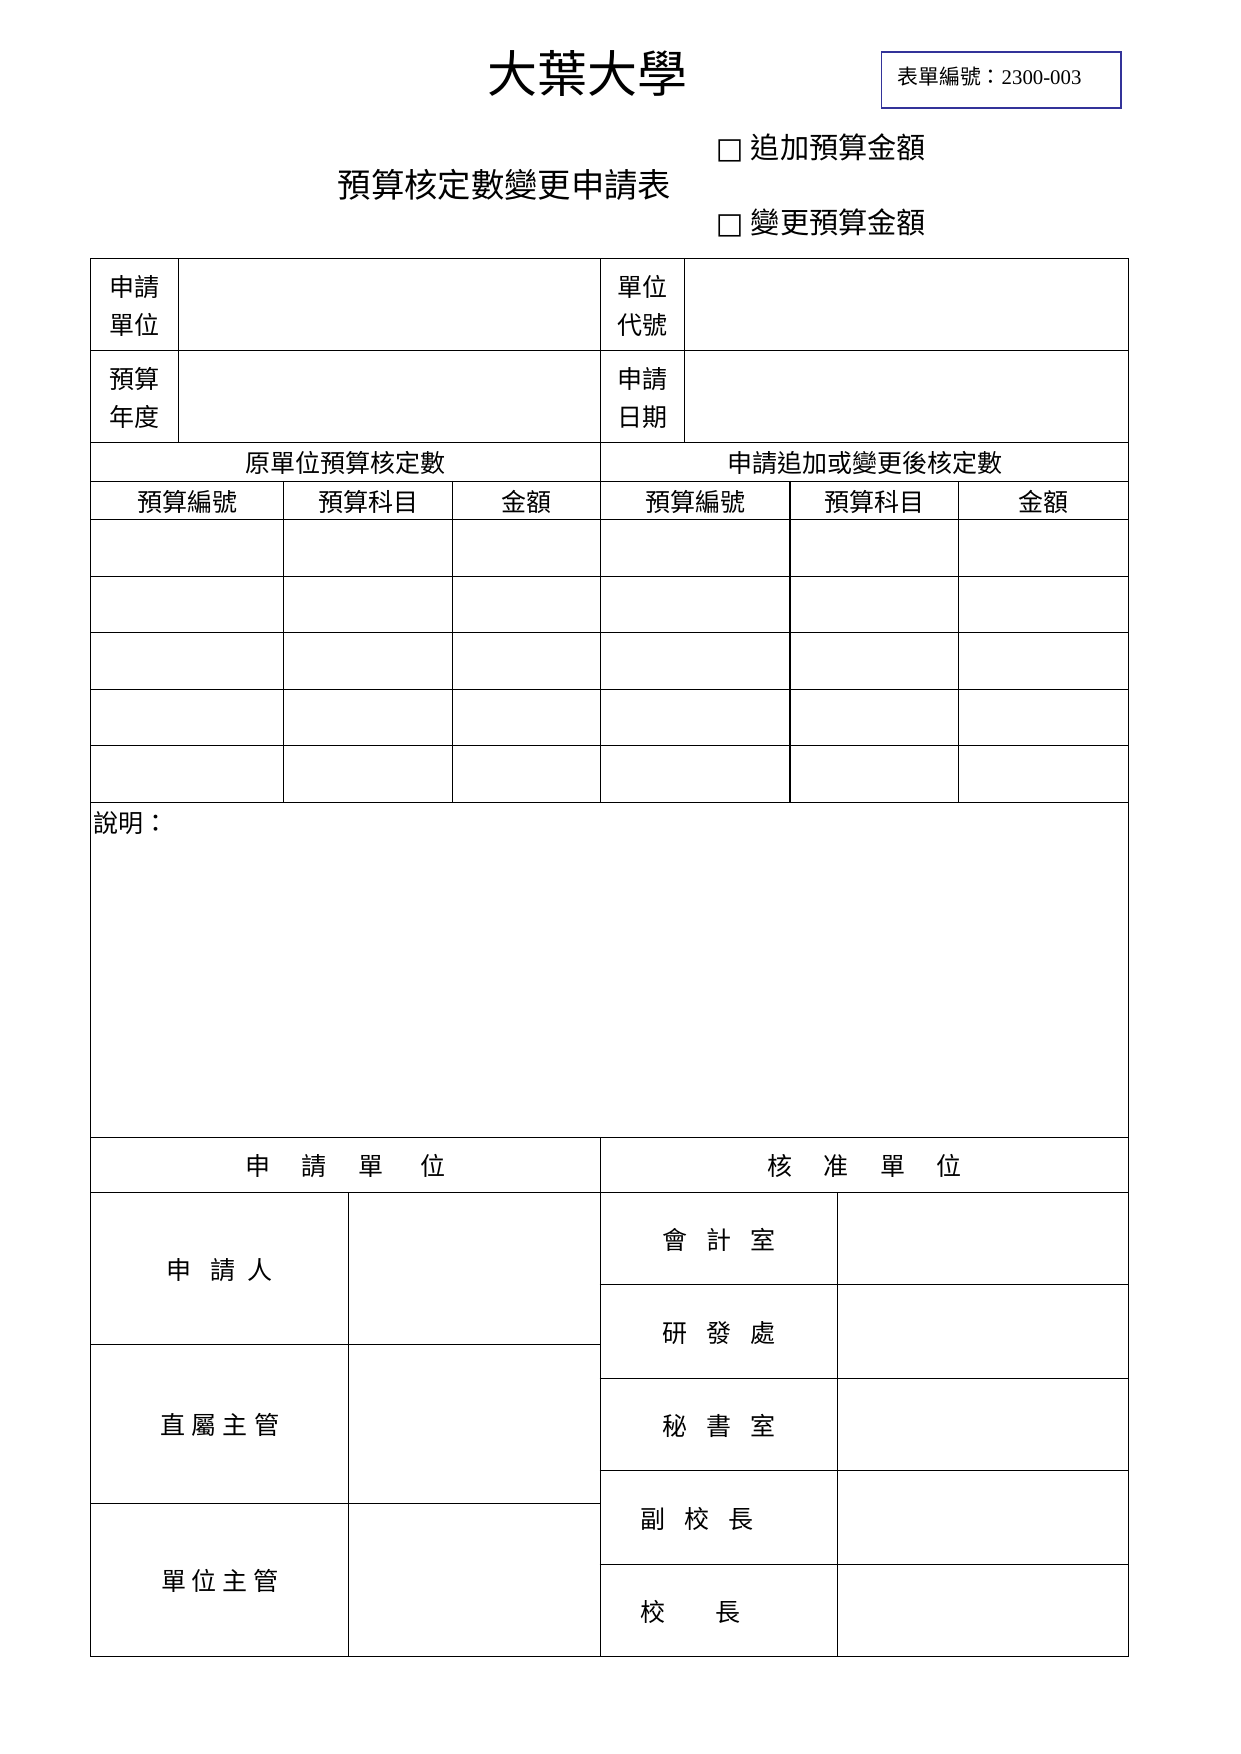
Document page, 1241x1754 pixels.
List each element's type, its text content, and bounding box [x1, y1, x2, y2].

table_cell [791, 690, 958, 745]
table_cell 校 長 [601, 1565, 837, 1656]
text 表單編號：2300-003 [897, 60, 1106, 91]
table_cell 申 請 單 位 [91, 1138, 600, 1192]
table_cell [601, 520, 789, 576]
table_cell 原單位預算核定數 [91, 443, 600, 481]
table_cell 預算科目 [284, 482, 452, 519]
table_cell 副 校 長 [601, 1471, 837, 1564]
table_cell [349, 1345, 600, 1503]
table_cell [601, 577, 789, 632]
table_cell [91, 577, 283, 632]
table_cell [91, 746, 283, 802]
table_cell 預算 年度 [91, 351, 178, 442]
table_cell 金額 [453, 482, 600, 519]
table_cell [349, 1193, 600, 1344]
table_cell [453, 577, 600, 632]
table_cell [601, 746, 789, 802]
table_cell 直 屬 主 管 [91, 1345, 348, 1503]
table_cell [791, 520, 958, 576]
table_cell [349, 1504, 600, 1656]
table_cell [284, 690, 452, 745]
table_header 單位 代號 [601, 259, 684, 350]
table_cell □ 變更預算金額 [713, 183, 1069, 258]
table_cell 申請 日期 [601, 351, 684, 442]
table_cell 預算科目 [791, 482, 958, 519]
table_cell [91, 520, 283, 576]
table_cell [838, 1565, 1128, 1656]
table_cell [959, 633, 1128, 689]
table_header [685, 259, 1128, 350]
table_cell 說明： [91, 803, 1128, 1137]
table_cell [838, 1285, 1128, 1378]
table_cell [838, 1193, 1128, 1284]
table_cell [284, 633, 452, 689]
table_cell [453, 746, 600, 802]
text 大葉大學 [94, 33, 1125, 108]
table_cell [959, 520, 1128, 576]
table_header □ 追加預算金額 [713, 108, 1069, 183]
table_header 申請 單位 [91, 259, 178, 350]
table_cell [453, 520, 600, 576]
table_cell [959, 746, 1128, 802]
table_cell [453, 690, 600, 745]
table_cell [791, 633, 958, 689]
table_cell 申請追加或變更後核定數 [601, 443, 1128, 481]
table_header 預算核定數變更申請表 [335, 108, 713, 258]
table_cell [284, 746, 452, 802]
table_cell 預算編號 [91, 482, 283, 519]
table_header [179, 259, 600, 350]
table_cell 會 計 室 [601, 1193, 837, 1284]
table_cell [284, 577, 452, 632]
table_cell [284, 520, 452, 576]
table_cell 核 准 單 位 [601, 1138, 1128, 1192]
table_cell [791, 746, 958, 802]
table_cell [791, 577, 958, 632]
table_cell [179, 351, 600, 442]
table_cell [838, 1379, 1128, 1470]
table_cell [959, 577, 1128, 632]
table_cell 申 請 人 [91, 1193, 348, 1344]
table_cell 研 發 處 [601, 1285, 837, 1378]
table_cell [959, 690, 1128, 745]
table_cell [601, 633, 789, 689]
table_cell [453, 633, 600, 689]
table_cell 單 位 主 管 [91, 1504, 348, 1656]
table_cell 秘 書 室 [601, 1379, 837, 1470]
table_cell 金額 [959, 482, 1128, 519]
table_cell 預算編號 [601, 482, 789, 519]
table_cell [91, 690, 283, 745]
table_cell [601, 690, 789, 745]
table_cell [685, 351, 1128, 442]
table_cell [838, 1471, 1128, 1564]
table_cell [91, 633, 283, 689]
